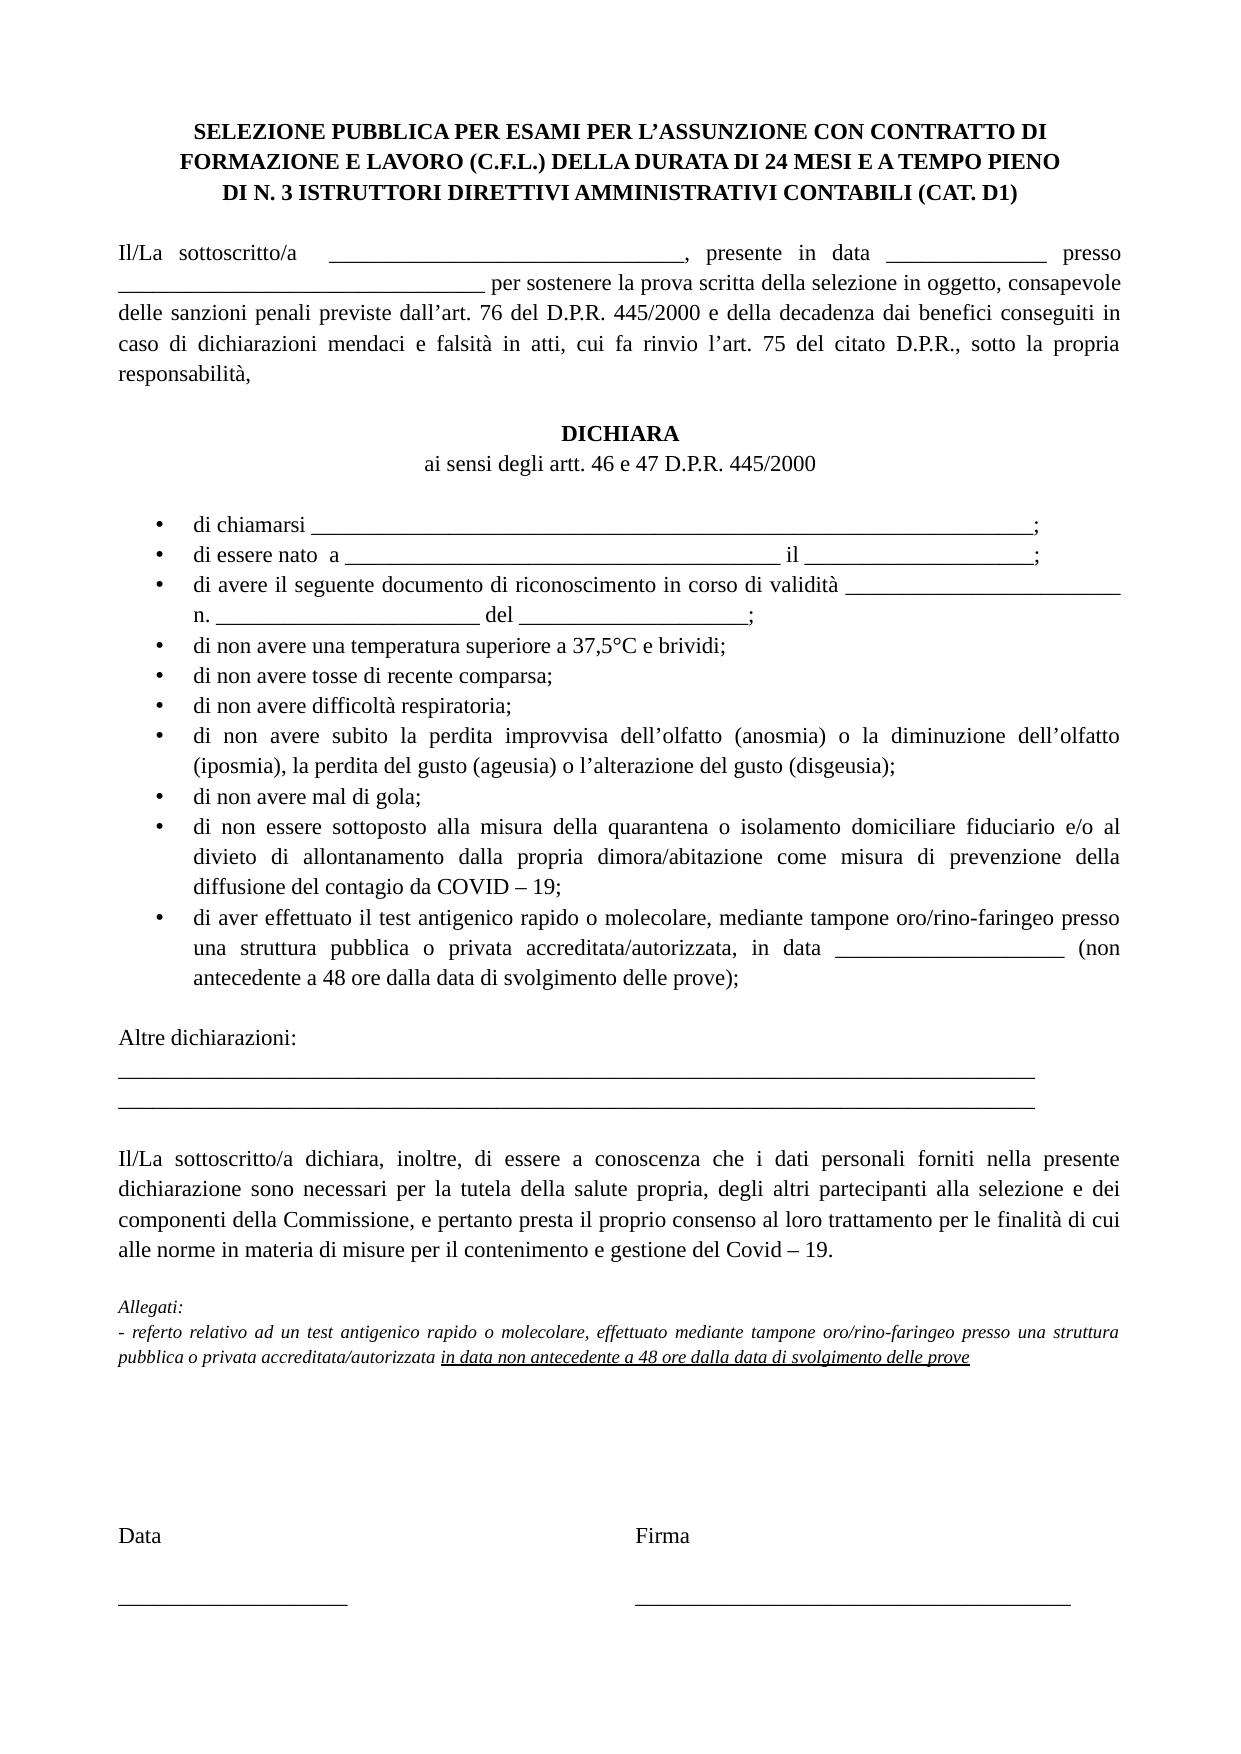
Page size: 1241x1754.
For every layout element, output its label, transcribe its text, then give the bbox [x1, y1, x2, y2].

list di chiamarsi _______________________________________________________________; [156, 511, 1122, 537]
text Il/La sottoscritto/a _______________________________, presente in data ______________ presso ________________________________ per sostenere la prova scritta della selezione in oggetto, consapevole delle sanzioni penali previste dall’art. 76 del D.P.R. 445/2000 e della decadenza dai benefici conseguiti in caso di dichiarazioni mendaci e falsità in atti, cui fa rinvio l’art. 75 del citato D.P.R., sotto la propria responsabilità, [118, 239, 1122, 386]
text Il/La sottoscritto/a dichiara, inoltre, di essere a conoscenza che i dati personali forniti nella presente dichiarazione sono necessari per la tutela della salute propria, degli altri partecipanti alla selezione e dei componenti della Commissione, e pertanto presta il proprio consenso al loro trattamento per le finalità di cui alle norme in materia di misure per il contenimento e gestione del Covid – 19. [118, 1145, 1122, 1262]
text Allegati: [118, 1296, 1122, 1318]
text Altre dichiarazioni: [118, 1024, 1122, 1051]
list di non avere difficoltà respiratoria; [156, 692, 1122, 718]
list di non avere una temperatura superiore a 37,5°C e brividi; [156, 632, 1122, 658]
text Data Firma [118, 1522, 1122, 1548]
text ________________________________________________________________________________ [118, 1085, 1122, 1111]
list di aver effettuato il test antigenico rapido o molecolare, mediante tampone oro/rino-faringeo presso una struttura pubblica o privata accreditata/autorizzata, in data ____________________ (non antecedente a 48 ore dalla data di svolgimento delle prove); [156, 903, 1122, 990]
text DI N. 3 ISTRUTTORI DIRETTIVI AMMINISTRATIVI CONTABILI (CAT. D1) [118, 178, 1122, 205]
list di non avere tosse di recente comparsa; [156, 662, 1122, 688]
text - referto relativo ad un test antigenico rapido o molecolare, effettuato mediante tampone oro/rino-faringeo presso una struttura pubblica o privata accreditata/autorizzata in data non antecedente a 48 ore dalla data di svolgimento delle prove [118, 1321, 1122, 1367]
text ________________________________________________________________________________ [118, 1054, 1122, 1081]
list di non avere subito la perdita improvvisa dell’olfatto (anosmia) o la diminuzione dell’olfatto (iposmia), la perdita del gusto (ageusia) o l’alterazione del gusto (disgeusia); [156, 722, 1122, 779]
list di avere il seguente documento di riconoscimento in corso di validità ________________________ n. _______________________ del ____________________; [156, 571, 1122, 628]
text ____________________ ______________________________________ [118, 1582, 1122, 1608]
text ai sensi degli artt. 46 e 47 D.P.R. 445/2000 [118, 450, 1122, 477]
text SELEZIONE PUBBLICA PER ESAMI PER L’ASSUNZIONE CON CONTRATTO DI FORMAZIONE E LAVORO (C.F.L.) DELLA DURATA DI 24 MESI E A TEMPO PIENO [118, 118, 1122, 175]
list di essere nato a ______________________________________ il ____________________; [156, 541, 1122, 567]
list di non essere sottoposto alla misura della quarantena o isolamento domiciliare fiduciario e/o al divieto di allontanamento dalla propria dimora/abitazione come misura di prevenzione della diffusione del contagio da COVID – 19; [156, 813, 1122, 900]
text DICHIARA [118, 420, 1122, 447]
list di non avere mal di gola; [156, 783, 1122, 809]
